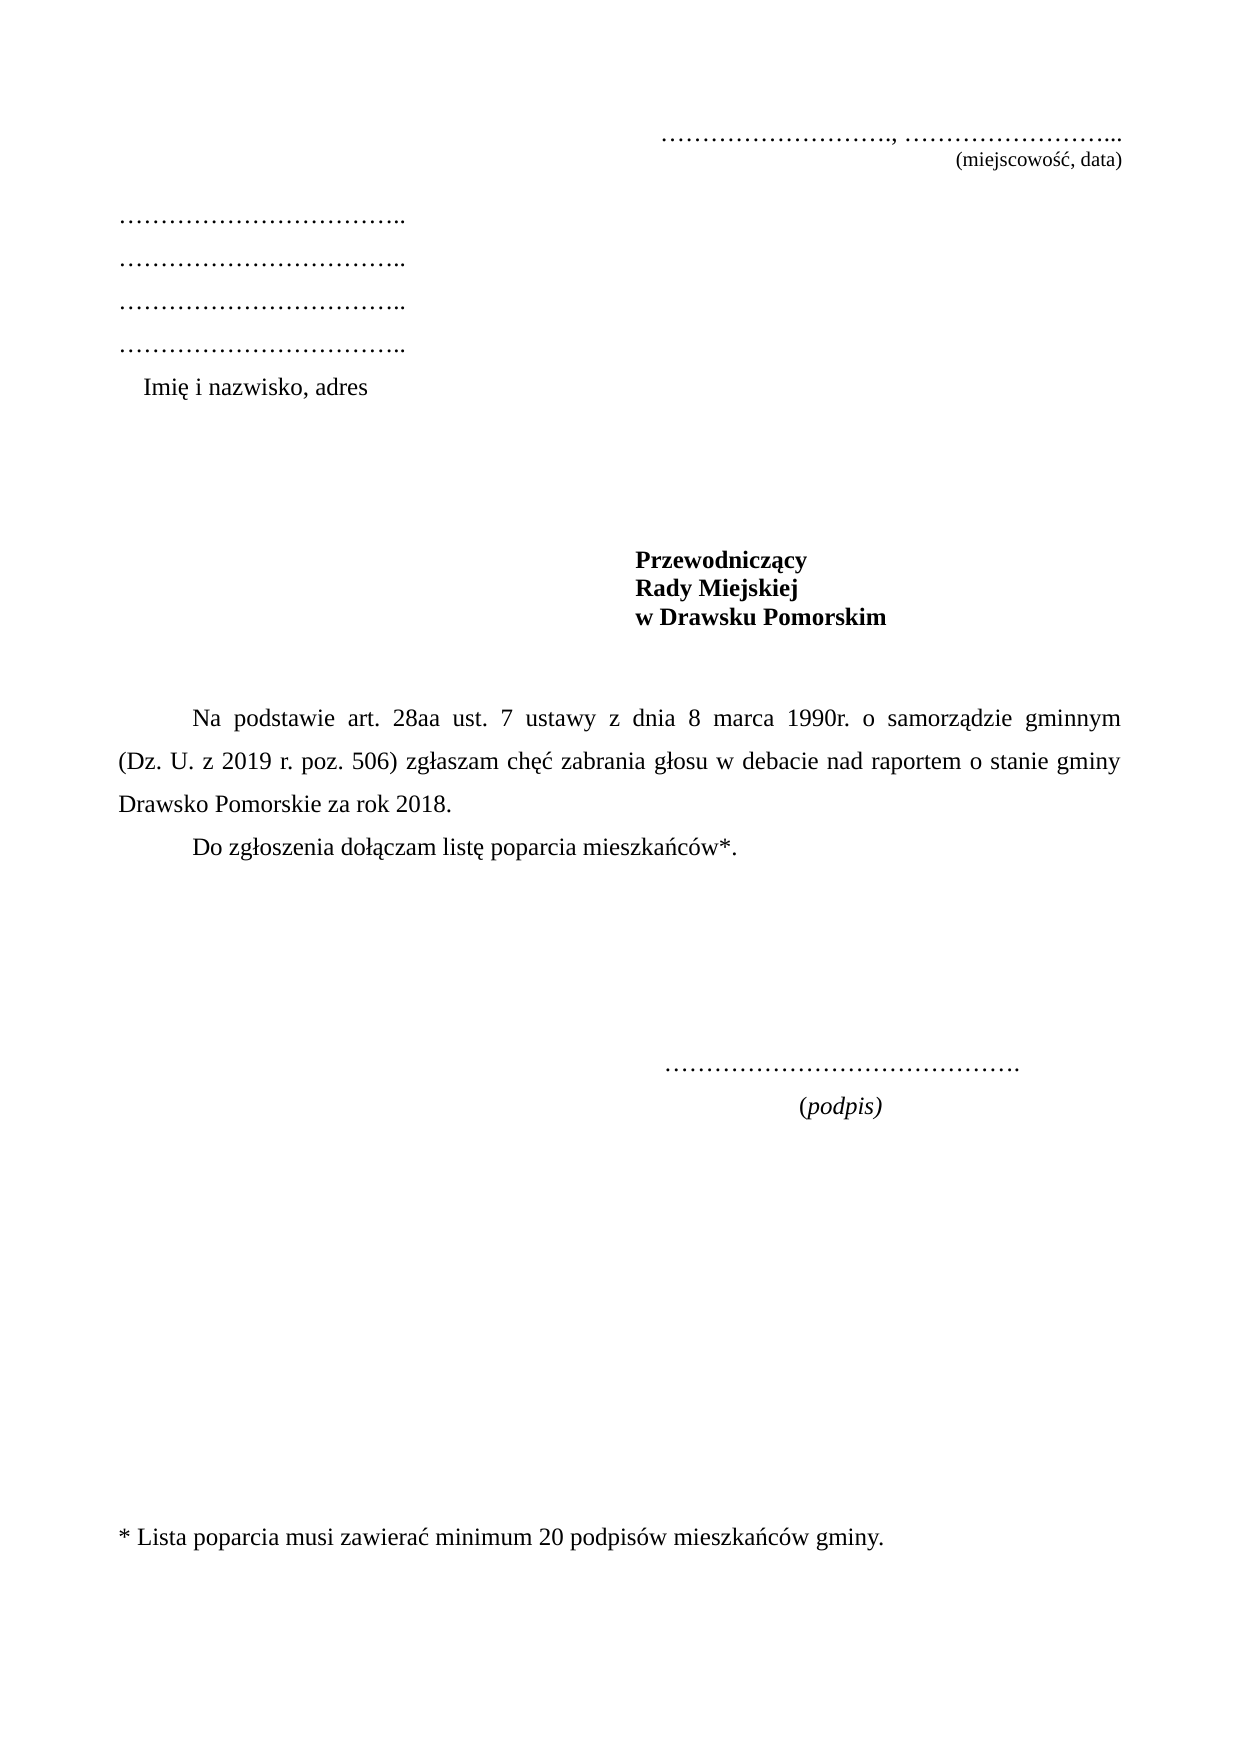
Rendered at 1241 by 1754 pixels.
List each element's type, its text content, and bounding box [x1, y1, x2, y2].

text Do zgłoszenia dołączam listę poparcia mieszkańców*. [118, 832, 1122, 861]
text …………………………….. [118, 243, 1122, 272]
text w Drawsku Pomorskim [118, 602, 1122, 631]
text …………………………….. [118, 286, 1122, 315]
text (podpis) [118, 1091, 1122, 1120]
text …………………………….. [118, 329, 1122, 358]
text ……………………………………. [118, 1048, 1122, 1077]
text Na podstawie art. 28aa ust. 7 ustawy z dnia 8 marca 1990r. o samorządzie gminnym (Dz. U. z 2019 r. poz. 506) zgłaszam chęć zabrania głosu w debacie nad raportem o stanie gminy Drawsko Pomorskie za rok 2018. [118, 703, 1122, 818]
text (miejscowość, data) [118, 147, 1122, 171]
text Imię i nazwisko, adres [118, 372, 1122, 401]
text …………………………….. [118, 200, 1122, 228]
text * Lista poparcia musi zawierać minimum 20 podpisów mieszkańców gminy. [118, 1522, 1122, 1551]
text ………………………., ……………………... [118, 118, 1122, 147]
text Rady Miejskiej [118, 573, 1122, 602]
text Przewodniczący [118, 545, 1122, 573]
